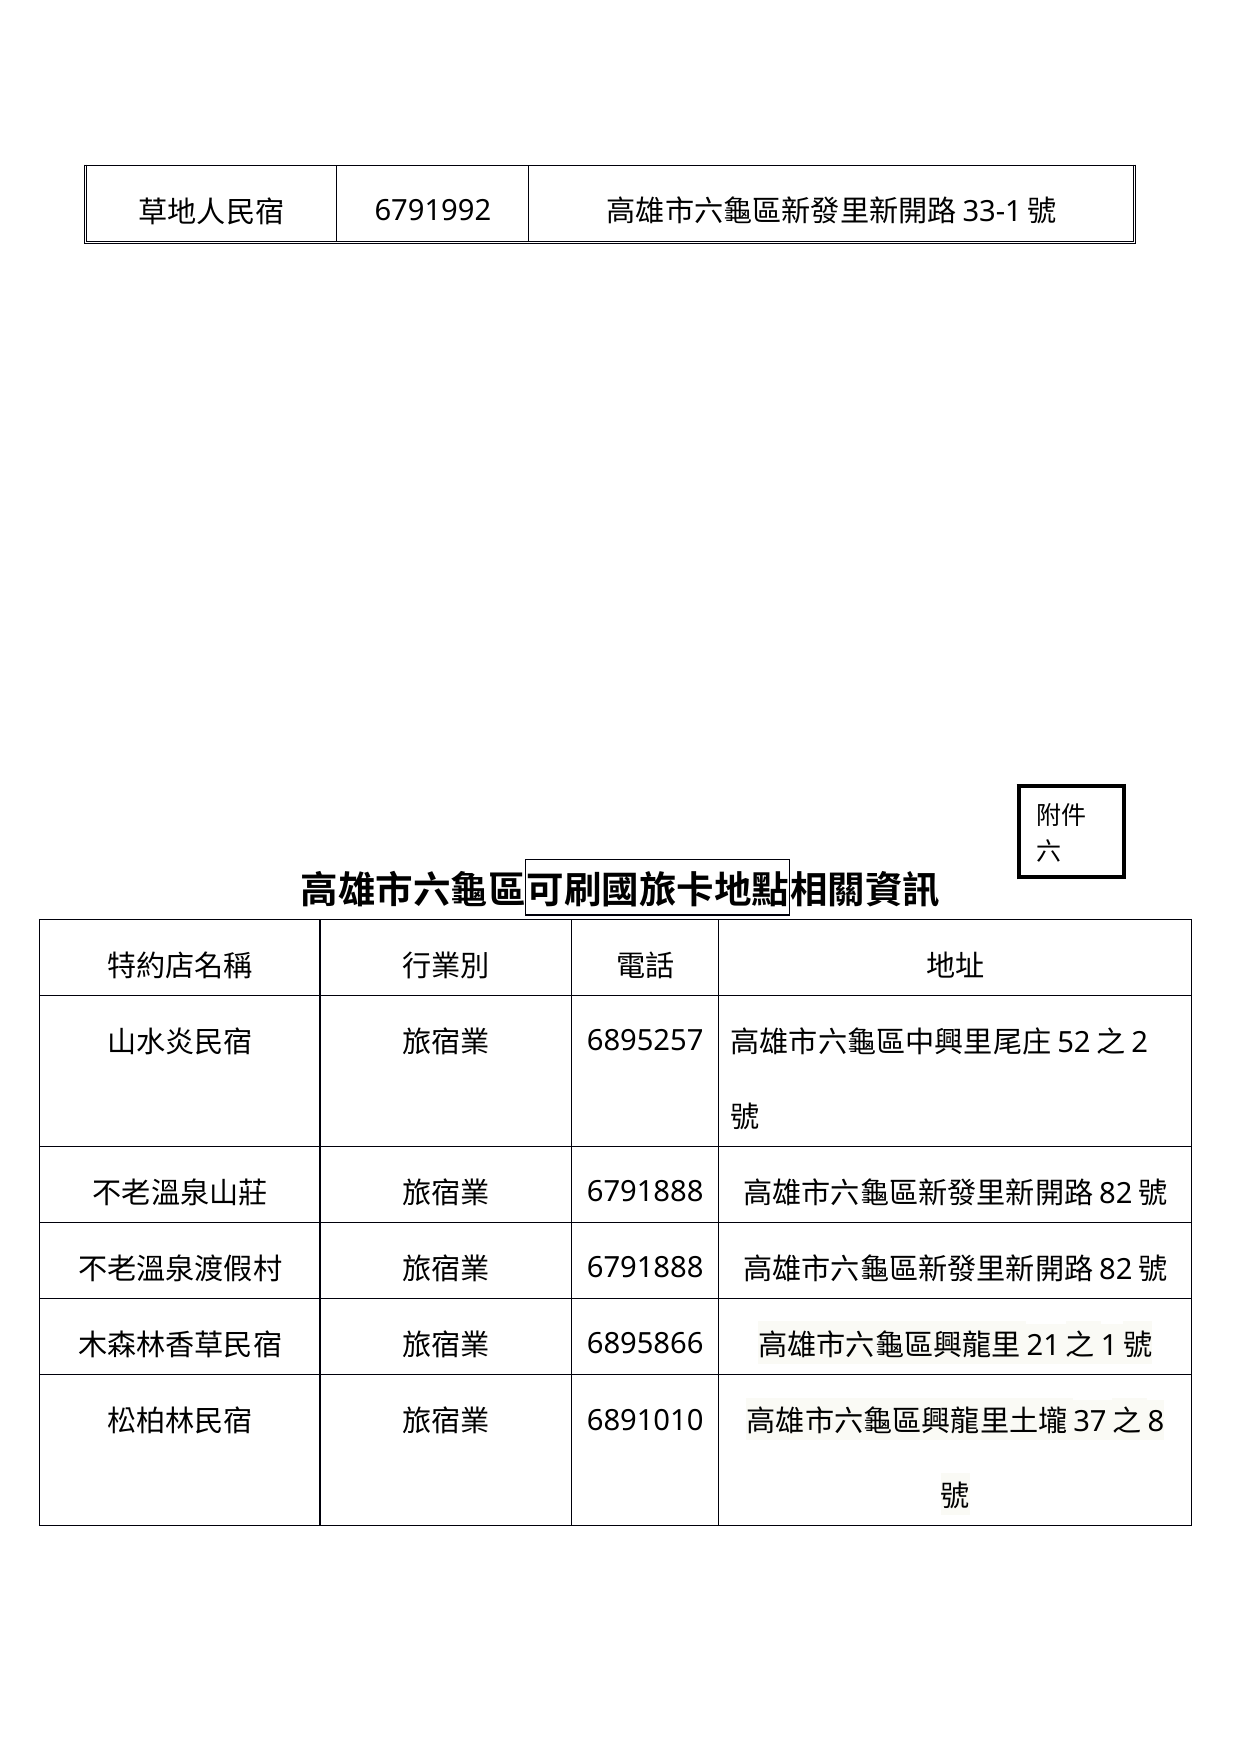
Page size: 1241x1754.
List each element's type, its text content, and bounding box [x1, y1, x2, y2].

table_cell 旅宿業 [321, 1223, 571, 1298]
table_cell 不老溫泉山莊 [40, 1147, 319, 1222]
table_cell 高雄市六龜區興龍里21之1號 [719, 1299, 1191, 1374]
table_cell 6791888 [572, 1147, 718, 1222]
table_cell 高雄市六龜區中興里尾庄52之2號 [719, 996, 1191, 1146]
table_header 地址 [719, 920, 1191, 995]
table_header 特約店名稱 [40, 920, 319, 995]
table_cell 6895866 [572, 1299, 718, 1374]
table_cell 高雄市六龜區新發里新開路33-1號 [529, 166, 1133, 241]
table_cell 高雄市六龜區興龍里土壠37之8號 [719, 1375, 1191, 1525]
table_cell 高雄市六龜區新發里新開路82號 [719, 1223, 1191, 1298]
table_cell 松柏林民宿 [40, 1375, 319, 1525]
table_cell 6895257 [572, 996, 718, 1146]
table_header 行業別 [321, 920, 571, 995]
table_cell 草地人民宿 [87, 166, 336, 241]
table_cell 高雄市六龜區新發里新開路82號 [719, 1147, 1191, 1222]
table_cell 6891010 [572, 1375, 718, 1525]
table_cell 旅宿業 [321, 1375, 571, 1525]
table_cell 木森林香草民宿 [40, 1299, 319, 1374]
table_cell 6791888 [572, 1223, 718, 1298]
table_cell 不老溫泉渡假村 [40, 1223, 319, 1298]
table_header 電話 [572, 920, 718, 995]
text 附件六 [1036, 795, 1107, 868]
table_cell 山水炎民宿 [40, 996, 319, 1146]
text 高雄市六龜區可刷國旅卡地點相關資訊 [187, 844, 1053, 919]
table_cell 旅宿業 [321, 996, 571, 1146]
table_cell 6791992 [337, 166, 528, 241]
table_cell 旅宿業 [321, 1299, 571, 1374]
table_cell 旅宿業 [321, 1147, 571, 1222]
